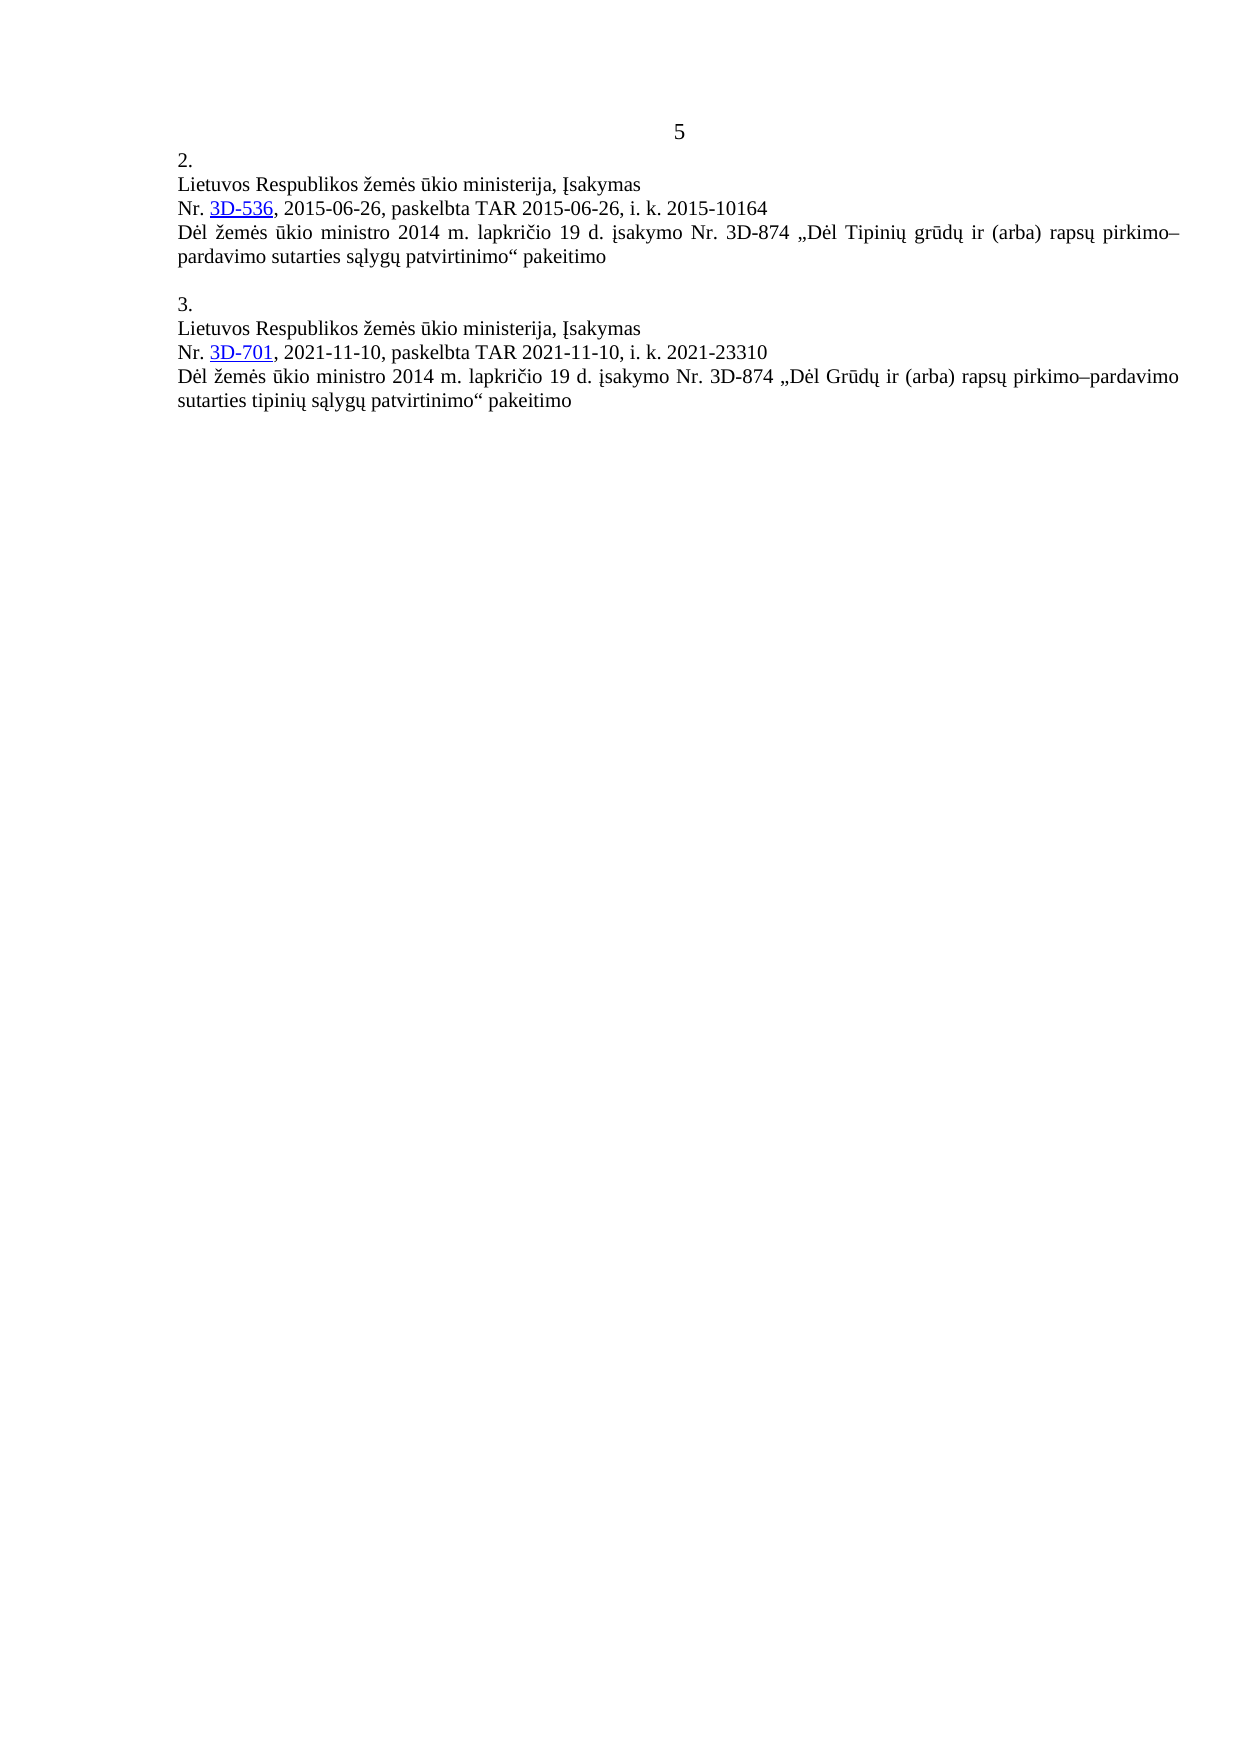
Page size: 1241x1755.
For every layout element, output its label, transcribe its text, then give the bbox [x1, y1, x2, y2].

text Dėl žemės ūkio ministro 2014 m. lapkričio 19 d. įsakymo Nr. 3D-874 „Dėl Tipinių grūdų ir (arba) rapsų pirkimo‒pardavimo sutarties sąlygų patvirtinimo“ pakeitimo [177, 220, 1181, 268]
text Dėl žemės ūkio ministro 2014 m. lapkričio 19 d. įsakymo Nr. 3D-874 „Dėl Grūdų ir (arba) rapsų pirkimo–pardavimo sutarties tipinių sąlygų patvirtinimo“ pakeitimo [177, 364, 1181, 412]
text Lietuvos Respublikos žemės ūkio ministerija, Įsakymas [177, 172, 1181, 196]
text 2. [177, 148, 1181, 172]
text Lietuvos Respublikos žemės ūkio ministerija, Įsakymas [177, 316, 1181, 340]
text Nr. 3D-536, 2015-06-26, paskelbta TAR 2015-06-26, i. k. 2015-10164 [177, 196, 1181, 220]
text Nr. 3D-701, 2021-11-10, paskelbta TAR 2021-11-10, i. k. 2021-23310 [177, 340, 1181, 364]
text 3. [177, 292, 1181, 316]
